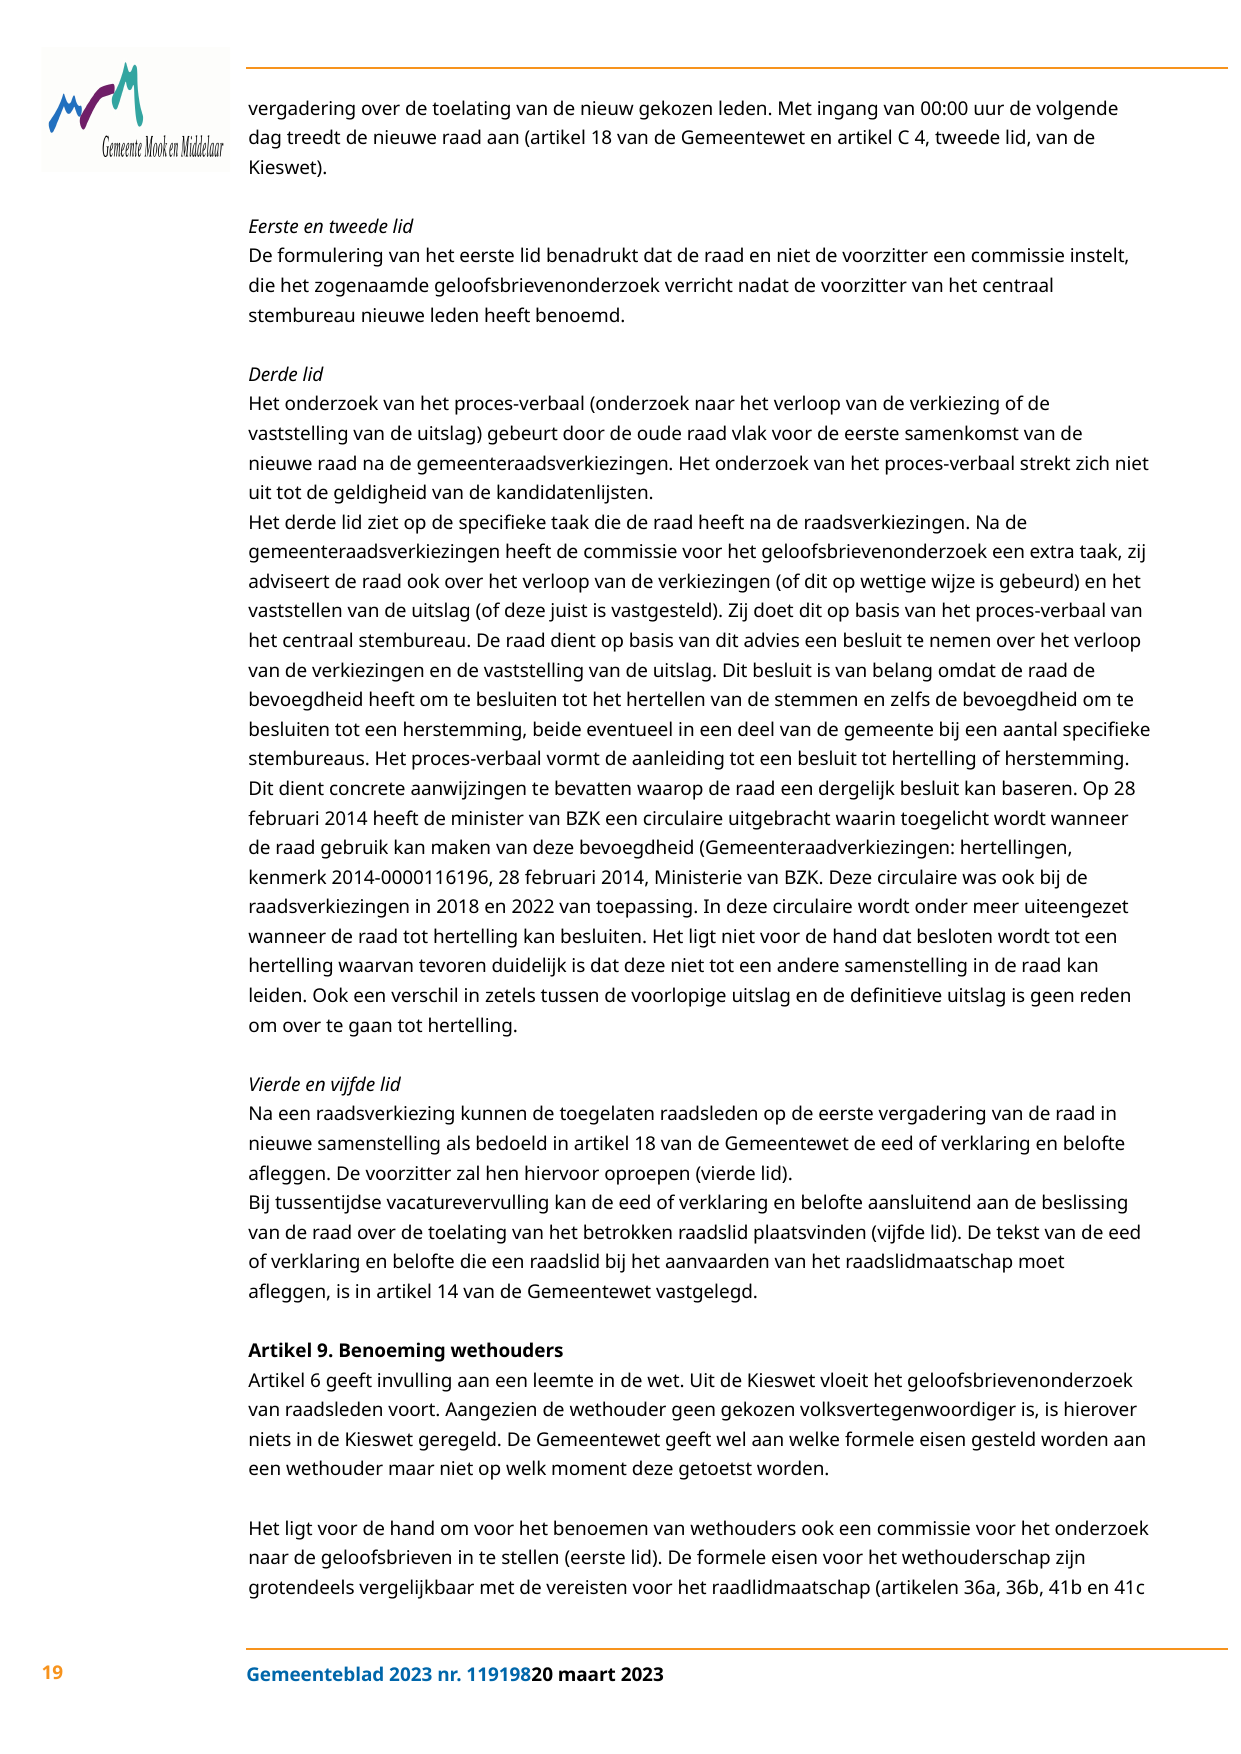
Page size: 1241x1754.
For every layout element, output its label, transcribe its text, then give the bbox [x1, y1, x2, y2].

text Artikel 9. Benoeming wethouders [248, 1337, 1152, 1363]
text Derde lid [248, 361, 1152, 387]
text De formulering van het eerste lid benadrukt dat de raad en niet de voorzitter een commissie instelt, die het zogenaamde geloofsbrievenonderzoek verricht nadat de voorzitter van het centraal stembureau nieuwe leden heeft benoemd. [248, 243, 1152, 328]
text vergadering over de toelating van de nieuw gekozen leden. Met ingang van 00:00 uur de volgende dag treedt de nieuwe raad aan (artikel 18 van de Gemeentewet en artikel C 4, tweede lid, van de Kieswet). [248, 95, 1152, 180]
text Het derde lid ziet op de specifieke taak die de raad heeft na de raadsverkiezingen. Na de gemeenteraadsverkiezingen heeft de commissie voor het geloofsbrievenonderzoek een extra taak, zij adviseert de raad ook over het verloop van de verkiezingen (of dit op wettige wijze is gebeurd) en het vaststellen van de uitslag (of deze juist is vastgesteld). Zij doet dit op basis van het proces-verbaal van het centraal stembureau. De raad dient op basis van dit advies een besluit te nemen over het verloop van de verkiezingen en de vaststelling van de uitslag. Dit besluit is van belang omdat de raad de bevoegdheid heeft om te besluiten tot het hertellen van de stemmen en zelfs de bevoegdheid om te besluiten tot een herstemming, beide eventueel in een deel van de gemeente bij een aantal specifieke stembureaus. Het proces-verbaal vormt de aanleiding tot een besluit tot hertelling of herstemming. Dit dient concrete aanwijzingen te bevatten waarop de raad een dergelijk besluit kan baseren. Op 28 februari 2014 heeft de minister van BZK een circulaire uitgebracht waarin toegelicht wordt wanneer de raad gebruik kan maken van deze bevoegdheid (Gemeenteraadverkiezingen: hertellingen, kenmerk 2014-0000116196, 28 februari 2014, Ministerie van BZK. Deze circulaire was ook bij de raadsverkiezingen in 2018 en 2022 van toepassing. In deze circulaire wordt onder meer uiteengezet wanneer de raad tot hertelling kan besluiten. Het ligt niet voor de hand dat besloten wordt tot een hertelling waarvan tevoren duidelijk is dat deze niet tot een andere samenstelling in de raad kan leiden. Ook een verschil in zetels tussen de voorlopige uitslag en de definitieve uitslag is geen reden om over te gaan tot hertelling. [248, 509, 1152, 1038]
text Eerste en tweede lid [248, 213, 1152, 239]
text Het ligt voor de hand om voor het benoemen van wethouders ook een commissie voor het onderzoek naar de geloofsbrieven in te stellen (eerste lid). De formele eisen voor het wethouderschap zijn grotendeels vergelijkbaar met de vereisten voor het raadlidmaatschap (artikelen 36a, 36b, 41b en 41c [248, 1515, 1152, 1600]
text Na een raadsverkiezing kunnen de toegelaten raadsleden op de eerste vergadering van de raad in nieuwe samenstelling als bedoeld in artikel 18 van de Gemeentewet de eed of verklaring en belofte afleggen. De voorzitter zal hen hiervoor oproepen (vierde lid). [248, 1101, 1152, 1186]
text Bij tussentijdse vacaturevervulling kan de eed of verklaring en belofte aansluitend aan de beslissing van de raad over de toelating van het betrokken raadslid plaatsvinden (vijfde lid). De tekst van de eed of verklaring en belofte die een raadslid bij het aanvaarden van het raadslidmaatschap moet afleggen, is in artikel 14 van de Gemeentewet vastgelegd. [248, 1189, 1152, 1304]
text Vierde en vijfde lid [248, 1071, 1152, 1097]
text Het onderzoek van het proces-verbaal (onderzoek naar het verloop van de verkiezing of de vaststelling van de uitslag) gebeurt door de oude raad vlak voor de eerste samenkomst van de nieuwe raad na de gemeenteraadsverkiezingen. Het onderzoek van het proces-verbaal strekt zich niet uit tot de geldigheid van de kandidatenlijsten. [248, 391, 1152, 505]
text Artikel 6 geeft invulling aan een leemte in de wet. Uit de Kieswet vloeit het geloofsbrievenonderzoek van raadsleden voort. Aangezien de wethouder geen gekozen volksvertegenwoordiger is, is hierover niets in de Kieswet geregeld. De Gemeentewet geeft wel aan welke formele eisen gesteld worden aan een wethouder maar niet op welk moment deze getoetst worden. [248, 1367, 1152, 1481]
picture [41, 47, 231, 172]
